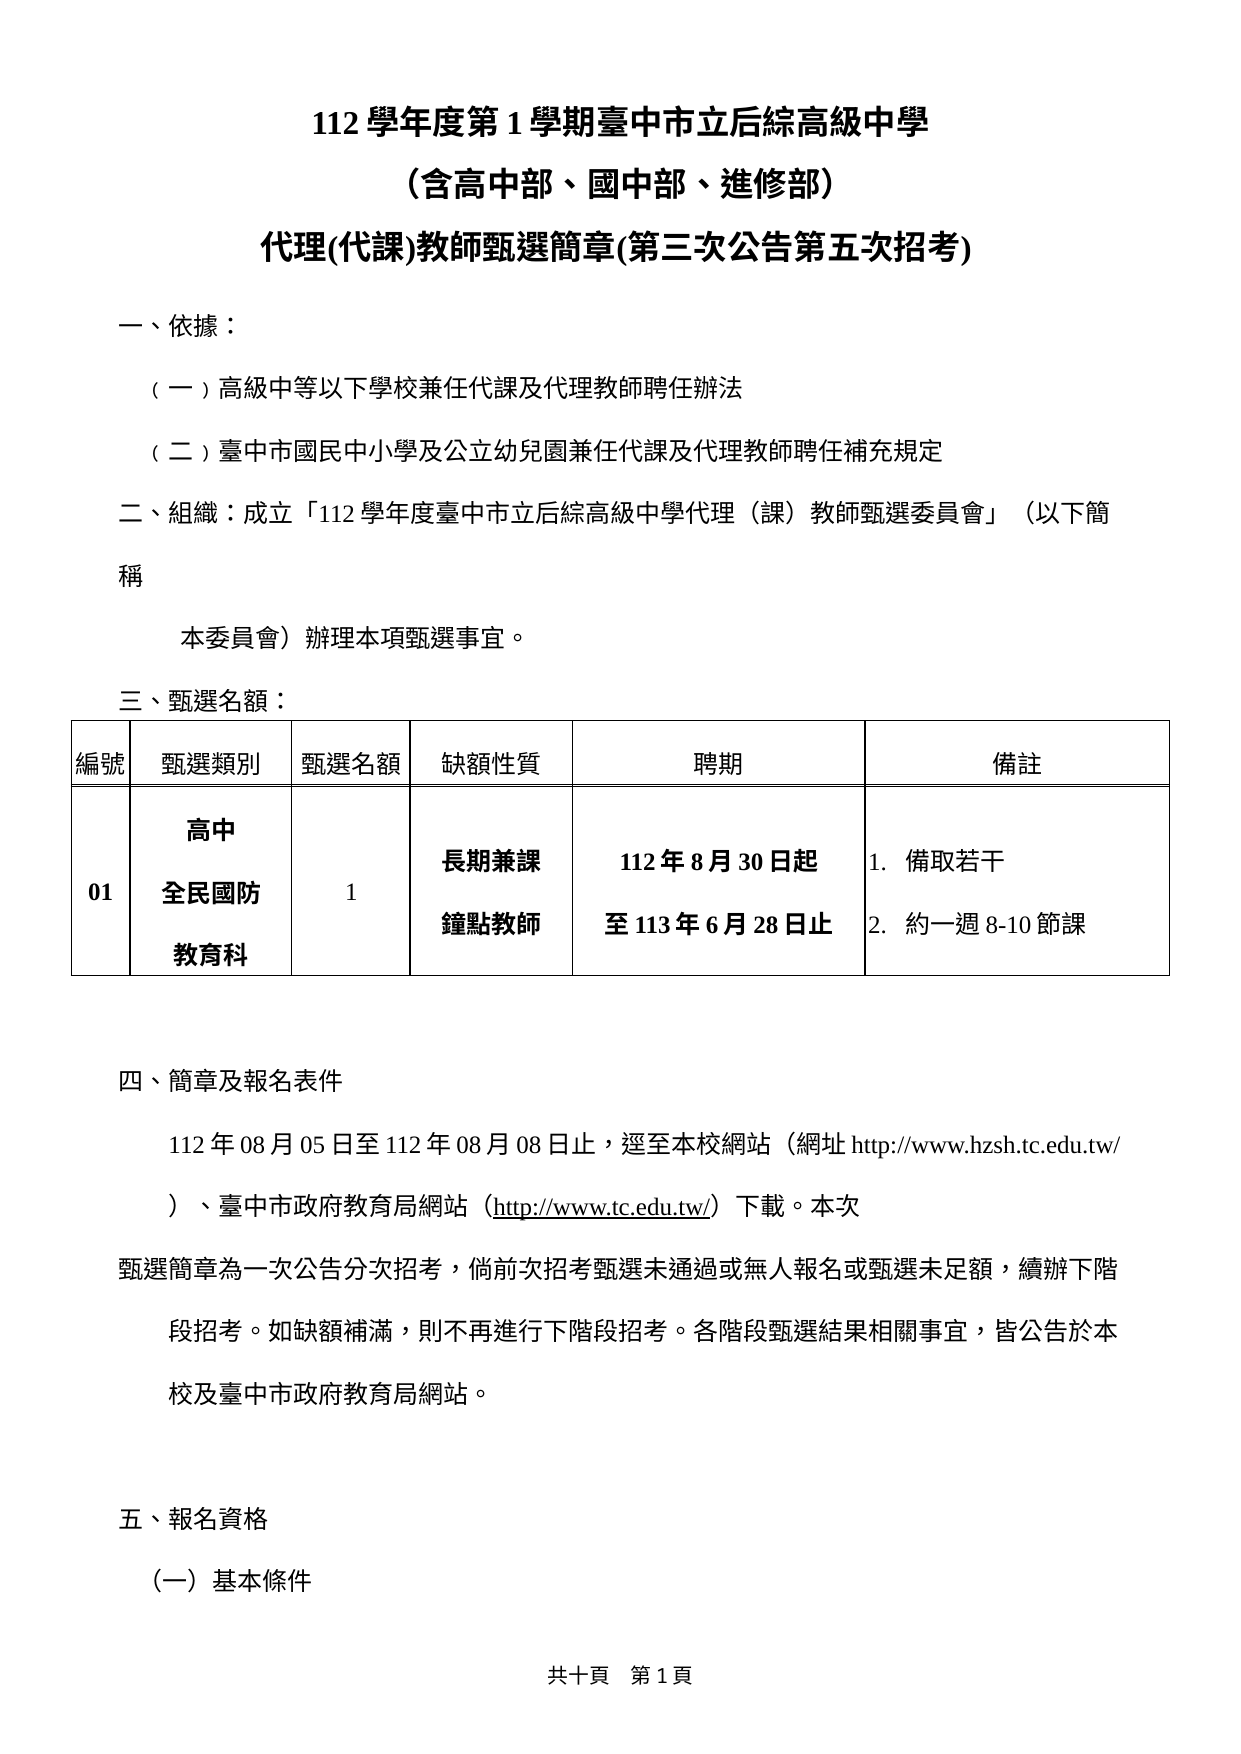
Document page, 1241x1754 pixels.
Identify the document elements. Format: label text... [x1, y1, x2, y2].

text 112學年度第1學期臺中市立后綜高級中學 [118, 78, 1122, 141]
table_cell 01 [72, 787, 129, 974]
table_header 甄選名額 [292, 721, 409, 784]
table_header 甄選類別 [131, 721, 291, 784]
text 三、甄選名額： [118, 658, 1122, 720]
text （一）基本條件 [118, 1538, 1122, 1601]
table_cell 備取若干 約一週8-10節課 [866, 787, 1169, 974]
table_cell 高中 全民國防 教育科 [131, 787, 291, 974]
text 五、報名資格 [118, 1476, 1122, 1538]
table_cell 長期兼課 鐘點教師 [411, 787, 572, 974]
text 二、組織：成立「112學年度臺中市立后綜高級中學代理（課）教師甄選委員會」（以下簡稱 [118, 470, 1122, 595]
text 一、依據： [118, 283, 1122, 345]
text （含高中部、國中部、進修部） [118, 141, 1122, 203]
table_header 備註 [866, 721, 1169, 784]
table_cell 112年8月30日起 至113年6月28日止 [573, 787, 864, 974]
table_header 聘期 [573, 721, 864, 784]
table_header 缺額性質 [411, 721, 572, 784]
table_header 編號 [72, 721, 129, 784]
text ﹙一﹚高級中等以下學校兼任代課及代理教師聘任辦法 [143, 345, 1122, 408]
text 甄選簡章為一次公告分次招考，倘前次招考甄選未通過或無人報名或甄選未足額，續辦下階段招考。如缺額補滿，則不再進行下階段招考。各階段甄選結果相關事宜，皆公告於本校及臺中市政府教育局網站。 [118, 1226, 1122, 1413]
text 代理(代課)教師甄選簡章(第三次公告第五次招考) [118, 203, 1122, 266]
table_cell 1 [292, 787, 409, 974]
text ﹙二﹚臺中市國民中小學及公立幼兒園兼任代課及代理教師聘任補充規定 [143, 408, 1122, 470]
text 本委員會）辦理本項甄選事宜。 [118, 595, 1122, 658]
text 四、簡章及報名表件 112年08月05日至112年08月08日止，逕至本校網站（網址http://www.hzsh.tc.edu.tw/）、臺中市政府教育局網站（http://www.tc.edu.tw/）下載。本次 [118, 1038, 1122, 1226]
